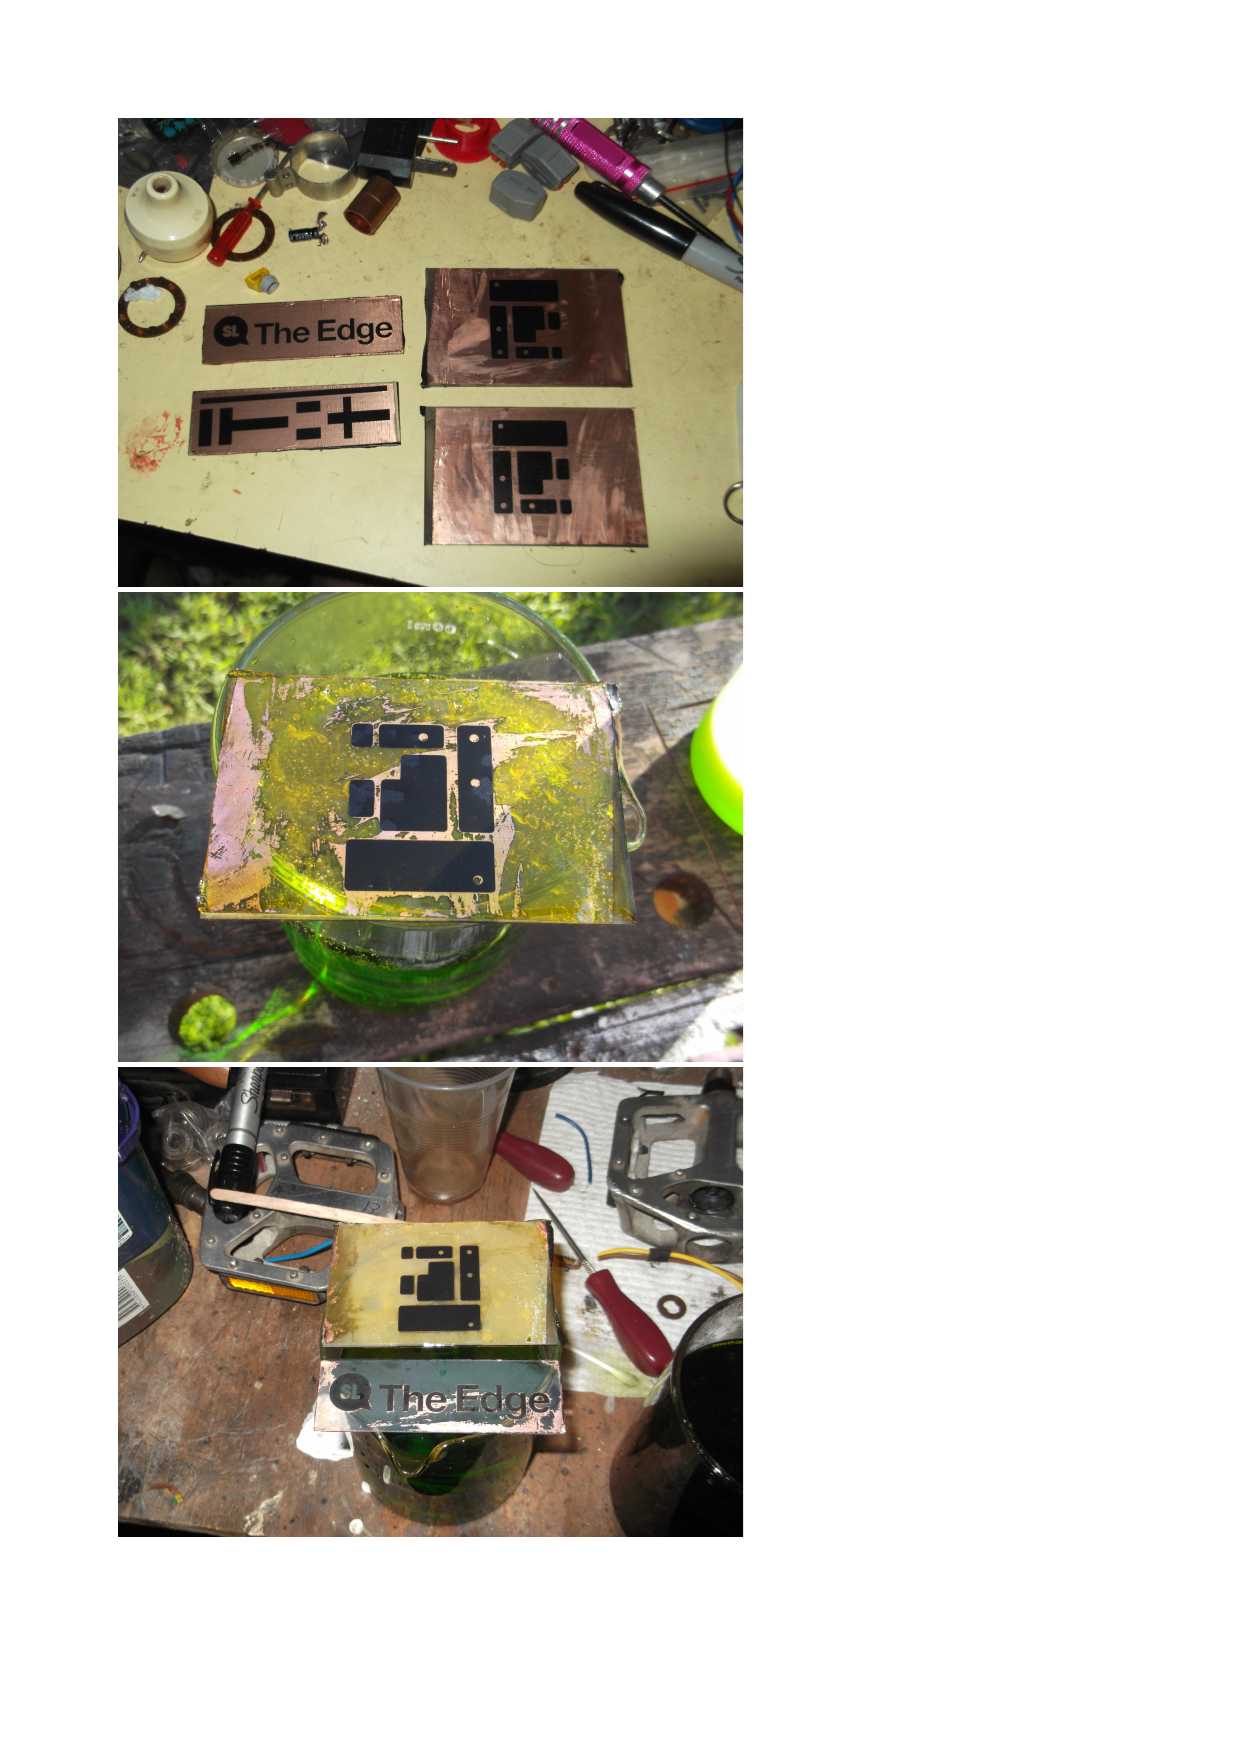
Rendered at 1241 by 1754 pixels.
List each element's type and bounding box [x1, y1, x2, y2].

picture [118, 1067, 744, 1537]
picture [118, 592, 744, 1062]
picture [118, 118, 744, 587]
